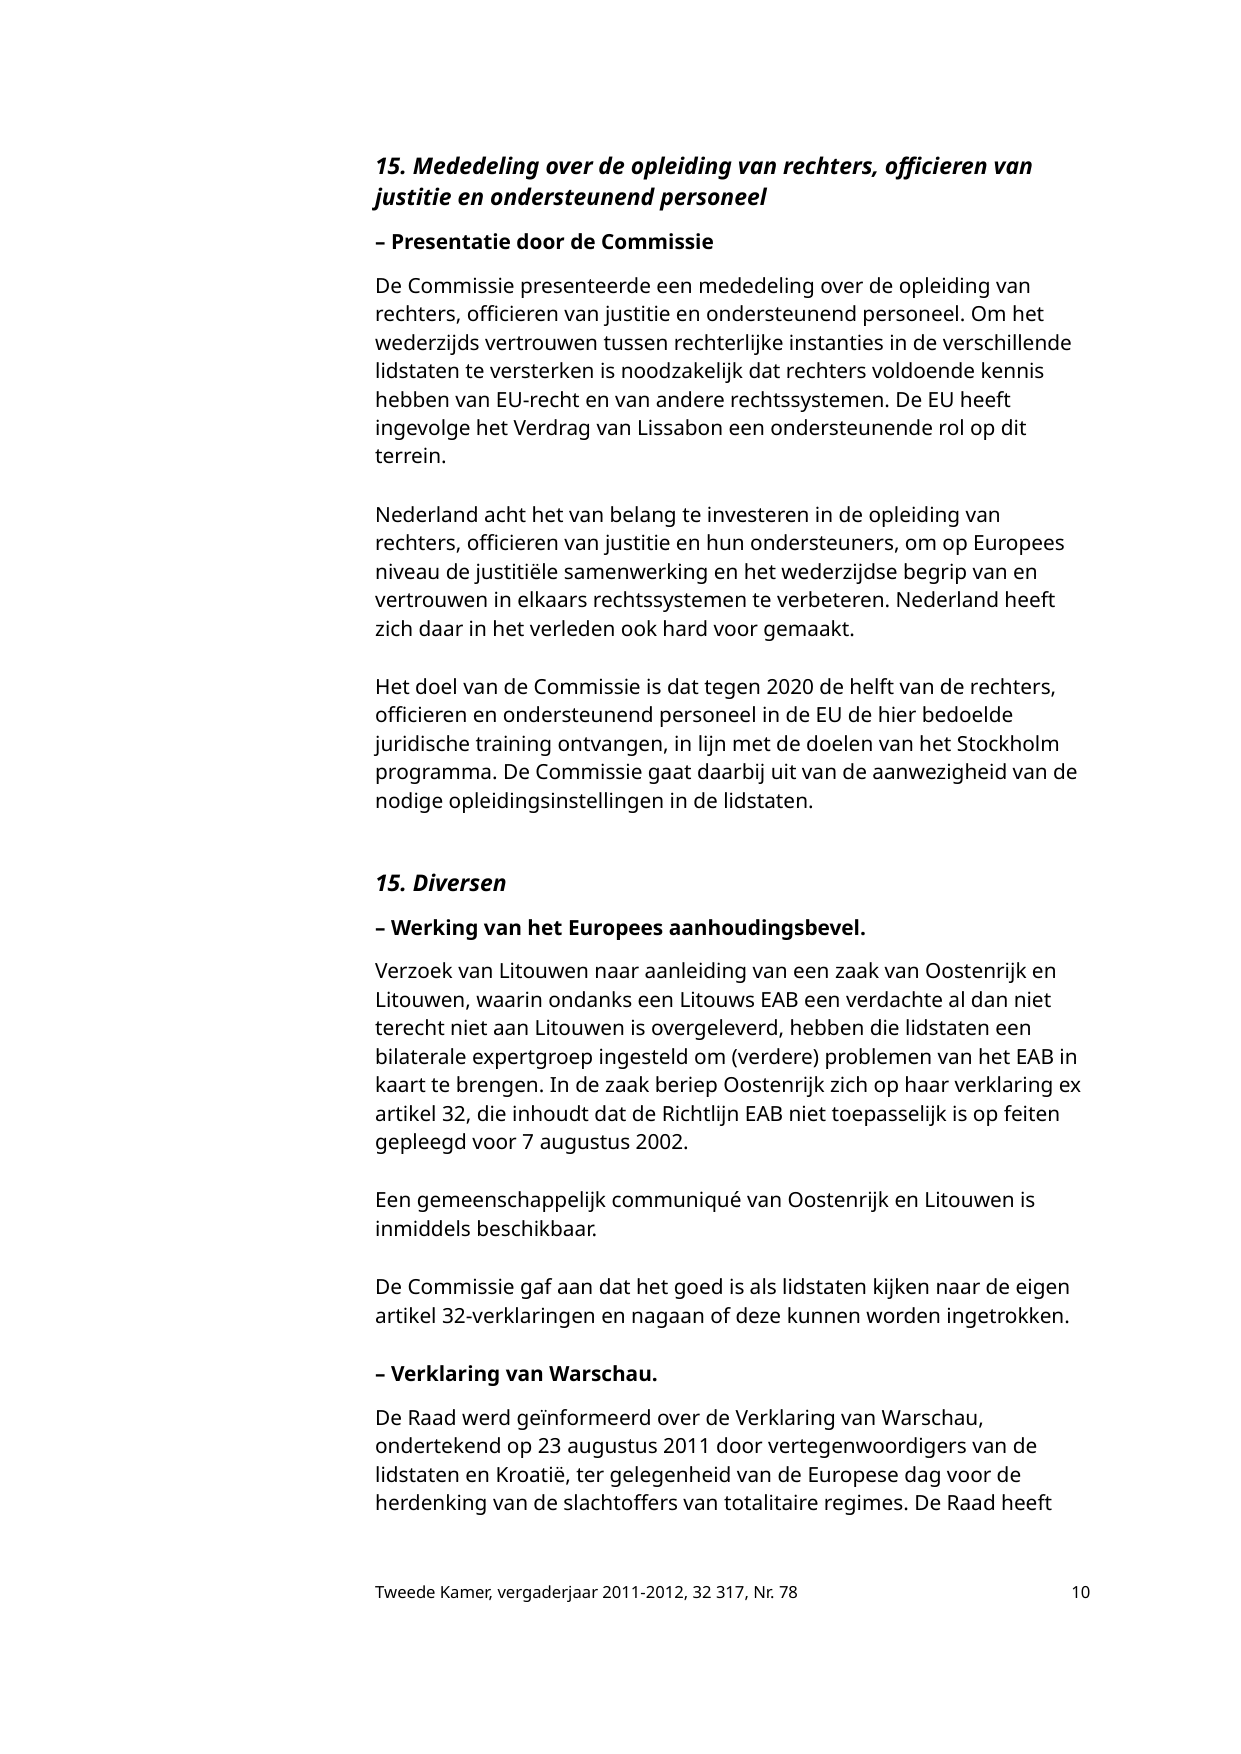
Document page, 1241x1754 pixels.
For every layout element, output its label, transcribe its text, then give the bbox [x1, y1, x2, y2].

text Een gemeenschappelijk communiqué van Oostenrijk en Litouwen is inmiddels beschikbaar. [375, 1186, 1090, 1242]
text – Verklaring van Warschau. [375, 1359, 1090, 1388]
subtitle 15. Diversen [375, 867, 1090, 898]
text – Presentatie door de Commissie [375, 227, 1090, 256]
text Verzoek van Litouwen naar aanleiding van een zaak van Oostenrijk en Litouwen, waarin ondanks een Litouws EAB een verdachte al dan niet terecht niet aan Litouwen is overgeleverd, hebben die lidstaten een bilaterale expertgroep ingesteld om (verdere) problemen van het EAB in kaart te brengen. In de zaak beriep Oostenrijk zich op haar verklaring ex artikel 32, die inhoudt dat de Richtlijn EAB niet toepasselijk is op feiten gepleegd voor 7 augustus 2002. [375, 957, 1090, 1156]
subtitle 15. Mededeling over de opleiding van rechters, officieren van justitie en ondersteunend personeel [375, 150, 1090, 212]
text Nederland acht het van belang te investeren in de opleiding van rechters, officieren van justitie en hun ondersteuners, om op Europees niveau de justitiële samenwerking en het wederzijdse begrip van en vertrouwen in elkaars rechtssystemen te verbeteren. Nederland heeft zich daar in het verleden ook hard voor gemaakt. [375, 500, 1090, 642]
text Het doel van de Commissie is dat tegen 2020 de helft van de rechters, officieren en ondersteunend personeel in de EU de hier bedoelde juridische training ontvangen, in lijn met de doelen van het Stockholm programma. De Commissie gaat daarbij uit van de aanwezigheid van de nodige opleidingsinstellingen in de lidstaten. [375, 672, 1090, 814]
text De Raad werd geïnformeerd over de Verklaring van Warschau, ondertekend op 23 augustus 2011 door vertegenwoordigers van de lidstaten en Kroatië, ter gelegenheid van de Europese dag voor de herdenking van de slachtoffers van totalitaire regimes. De Raad heeft [375, 1403, 1090, 1517]
text De Commissie presenteerde een mededeling over de opleiding van rechters, officieren van justitie en ondersteunend personeel. Om het wederzijds vertrouwen tussen rechterlijke instanties in de verschillende lidstaten te versterken is noodzakelijk dat rechters voldoende kennis hebben van EU-recht en van andere rechtssystemen. De EU heeft ingevolge het Verdrag van Lissabon een ondersteunende rol op dit terrein. [375, 271, 1090, 470]
text – Werking van het Europees aanhoudingsbevel. [375, 913, 1090, 942]
text De Commissie gaf aan dat het goed is als lidstaten kijken naar de eigen artikel 32-verklaringen en nagaan of deze kunnen worden ingetrokken. [375, 1272, 1090, 1329]
